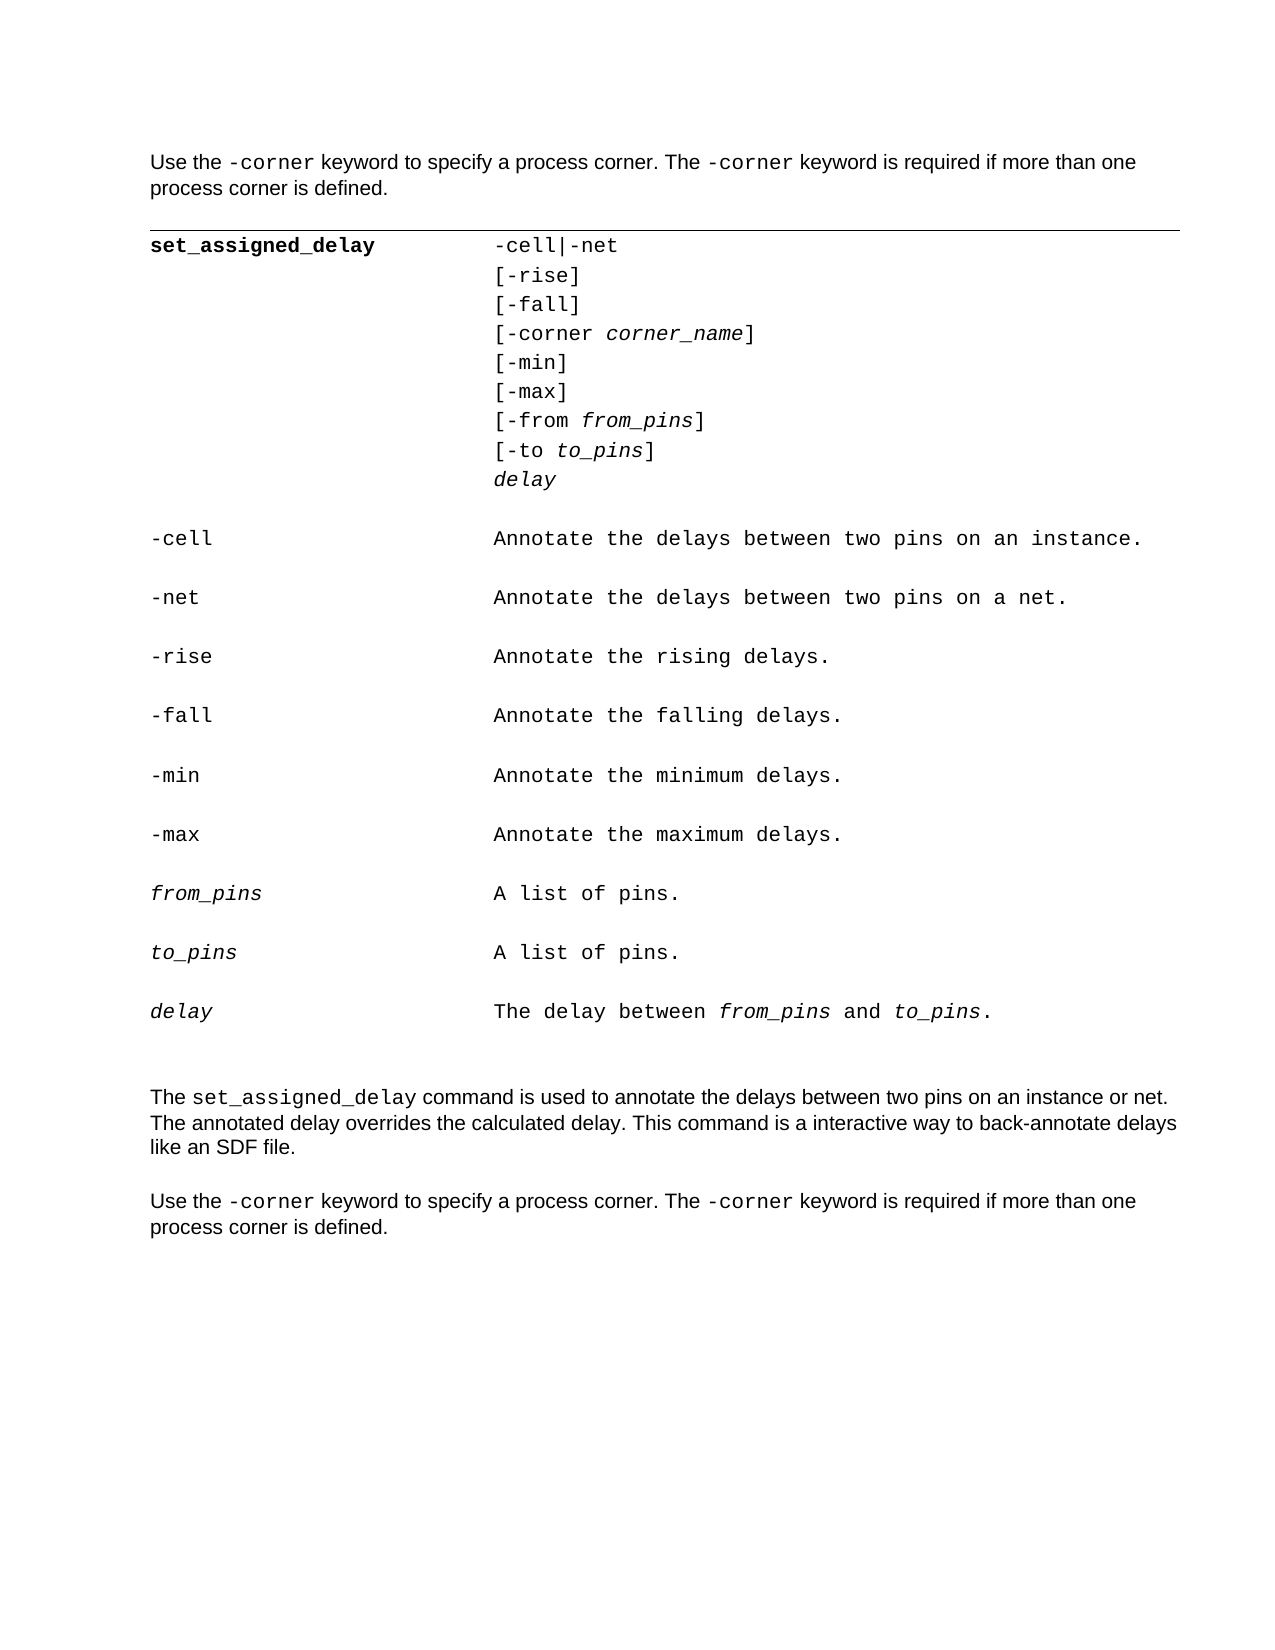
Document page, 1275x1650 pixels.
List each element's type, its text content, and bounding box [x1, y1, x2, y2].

table_cell -min [150, 759, 493, 818]
table_cell Annotate the minimum delays. [493, 759, 1180, 818]
table_cell -fall [150, 700, 493, 759]
table_cell delay [150, 996, 493, 1055]
table_cell to_pins [150, 937, 493, 996]
table_cell Annotate the delays between two pins on an instance. [493, 523, 1180, 582]
table_header set_assigned_delay [150, 231, 493, 522]
text Use the -corner keyword to specify a process corner. The -corner keyword is required if more than one process corner is defined. [150, 150, 1180, 200]
table_cell -cell [150, 523, 493, 582]
text Use the -corner keyword to specify a process corner. The -corner keyword is required if more than one process corner is defined. [150, 1189, 1180, 1238]
table_cell A list of pins. [493, 937, 1180, 996]
table_cell Annotate the maximum delays. [493, 818, 1180, 877]
table_cell The delay between from_pins and to_pins. [493, 996, 1180, 1055]
table_header -cell|-net [-rise] [-fall] [-corner corner_name] [-min] [-max] [-from from_pins] [-to to_pins] delay [493, 231, 1180, 522]
table_cell Annotate the rising delays. [493, 641, 1180, 700]
table_cell Annotate the falling delays. [493, 700, 1180, 759]
table_cell Annotate the delays between two pins on a net. [493, 582, 1180, 641]
table_cell -net [150, 582, 493, 641]
table_cell -rise [150, 641, 493, 700]
text The set_assigned_delay command is used to annotate the delays between two pins on an instance or net. The annotated delay overrides the calculated delay. This command is a interactive way to back-annotate delays like an SDF file. [150, 1085, 1180, 1159]
table_cell -max [150, 818, 493, 877]
table_cell A list of pins. [493, 878, 1180, 937]
table_cell from_pins [150, 878, 493, 937]
